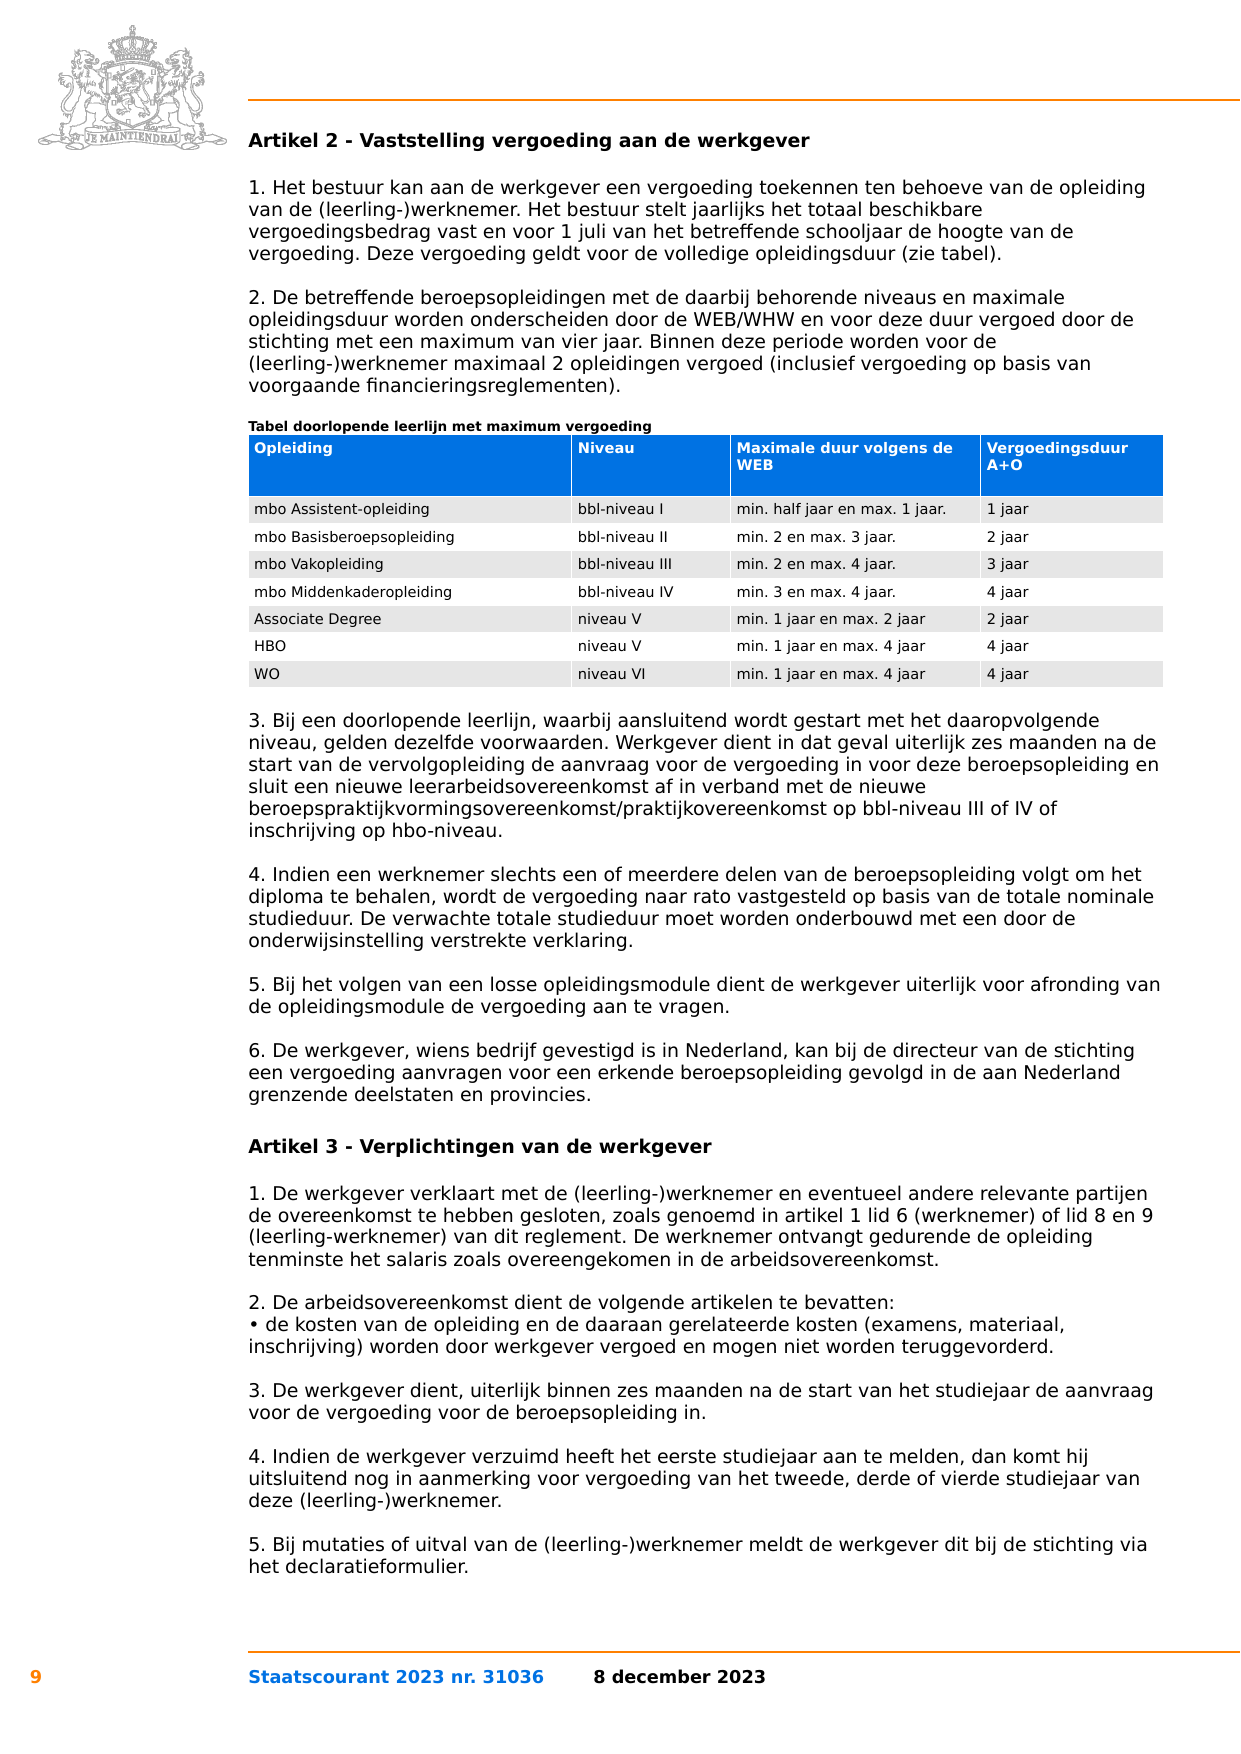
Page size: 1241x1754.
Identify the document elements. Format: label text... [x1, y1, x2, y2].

table_cell mbo Basisberoepsopleiding [249, 524, 571, 550]
text 4. Indien een werknemer slechts een of meerdere delen van de beroepsopleiding volgt om het diploma te behalen, wordt de vergoeding naar rato vastgesteld op basis van de totale nominale studieduur. De verwachte totale studieduur moet worden onderbouwd met een door de onderwijsinstelling verstrekte verklaring. [248, 864, 1163, 952]
picture [38, 25, 227, 150]
table_cell min. half jaar en max. 1 jaar. [731, 497, 980, 523]
text 1. Het bestuur kan aan de werkgever een vergoeding toekennen ten behoeve van de opleiding van de (leerling-)werknemer. Het bestuur stelt jaarlijks het totaal beschikbare vergoedingsbedrag vast en voor 1 juli van het betreffende schooljaar de hoogte van de vergoeding. Deze vergoeding geldt voor de volledige opleidingsduur (zie tabel). [248, 177, 1163, 265]
table_cell bbl-niveau II [572, 524, 730, 550]
table_cell mbo Vakopleiding [249, 551, 571, 578]
text 5. Bij het volgen van een losse opleidingsmodule dient de werkgever uiterlijk voor afronding van de opleidingsmodule de vergoeding aan te vragen. [248, 974, 1163, 1018]
table_cell niveau V [572, 634, 730, 660]
subtitle Artikel 3 - Verplichtingen van de werkgever [248, 1136, 1163, 1157]
table_cell min. 3 en max. 4 jaar. [731, 579, 980, 605]
table_cell min. 1 jaar en max. 4 jaar [731, 634, 980, 660]
text 6. De werkgever, wiens bedrijf gevestigd is in Nederland, kan bij de directeur van de stichting een vergoeding aanvragen voor een erkende beroepsopleiding gevolgd in de aan Nederland grenzende deelstaten en provincies. [248, 1039, 1163, 1106]
table_cell 2 jaar [981, 524, 1163, 550]
table_cell 2 jaar [981, 606, 1163, 632]
table_cell 3 jaar [981, 551, 1163, 578]
table_cell niveau V [572, 606, 730, 632]
table_cell niveau VI [572, 661, 730, 687]
table_cell HBO [249, 634, 571, 660]
text 2. De betreffende beroepsopleidingen met de daarbij behorende niveaus en maximale opleidingsduur worden onderscheiden door de WEB/WHW en voor deze duur vergoed door de stichting met een maximum van vier jaar. Binnen deze periode worden voor de (leerling-)werknemer maximaal 2 opleidingen vergoed (inclusief vergoeding op basis van voorgaande financieringsreglementen). [248, 287, 1163, 397]
table_cell mbo Assistent-opleiding [249, 497, 571, 523]
text 3. De werkgever dient, uiterlijk binnen zes maanden na de start van het studiejaar de aanvraag voor de vergoeding voor de beroepsopleiding in. [248, 1380, 1163, 1424]
table_cell min. 1 jaar en max. 4 jaar [731, 661, 980, 687]
table_cell Associate Degree [249, 606, 571, 632]
text 5. Bij mutaties of uitval van de (leerling-)werknemer meldt de werkgever dit bij de stichting via het declaratieformulier. [248, 1534, 1163, 1578]
table_cell Niveau [572, 435, 730, 496]
table_cell bbl-niveau I [572, 497, 730, 523]
table_cell 4 jaar [981, 634, 1163, 660]
table_cell Vergoedingsduur A+O [981, 435, 1163, 496]
table_cell 1 jaar [981, 497, 1163, 523]
table_cell min. 1 jaar en max. 2 jaar [731, 606, 980, 632]
table_cell 4 jaar [981, 661, 1163, 687]
text 3. Bij een doorlopende leerlijn, waarbij aansluitend wordt gestart met het daaropvolgende niveau, gelden dezelfde voorwaarden. Werkgever dient in dat geval uiterlijk zes maanden na de start van de vervolgopleiding de aanvraag voor de vergoeding in voor deze beroepsopleiding en sluit een nieuwe leerarbeidsovereenkomst af in verband met de nieuwe beroepspraktijkvormingsovereenkomst/praktijkovereenkomst op bbl-niveau III of IV of inschrijving op hbo-niveau. [248, 710, 1163, 842]
table_cell WO [249, 661, 571, 687]
text • de kosten van de opleiding en de daaraan gerelateerde kosten (examens, materiaal, inschrijving) worden door werkgever vergoed en mogen niet worden teruggevorderd. [248, 1314, 1163, 1358]
table_header Tabel doorlopende leerlijn met maximum vergoeding [248, 419, 1163, 434]
table_cell Opleiding [249, 435, 571, 496]
table_cell 4 jaar [981, 579, 1163, 605]
table_cell bbl-niveau IV [572, 579, 730, 605]
text 4. Indien de werkgever verzuimd heeft het eerste studiejaar aan te melden, dan komt hij uitsluitend nog in aanmerking voor vergoeding van het tweede, derde of vierde studiejaar van deze (leerling-)werknemer. [248, 1446, 1163, 1512]
table_cell mbo Middenkaderopleiding [249, 579, 571, 605]
table_cell min. 2 en max. 4 jaar. [731, 551, 980, 578]
text 1. De werkgever verklaart met de (leerling-)werknemer en eventueel andere relevante partijen de overeenkomst te hebben gesloten, zoals genoemd in artikel 1 lid 6 (werknemer) of lid 8 en 9 (leerling-werknemer) van dit reglement. De werknemer ontvangt gedurende de opleiding tenminste het salaris zoals overeengekomen in de arbeidsovereenkomst. [248, 1182, 1163, 1270]
subtitle Artikel 2 - Vaststelling vergoeding aan de werkgever [248, 130, 1163, 152]
table_cell Maximale duur volgens de WEB [731, 435, 980, 496]
table_cell min. 2 en max. 3 jaar. [731, 524, 980, 550]
text 2. De arbeidsovereenkomst dient de volgende artikelen te bevatten: [248, 1292, 1163, 1314]
table_cell bbl-niveau III [572, 551, 730, 578]
